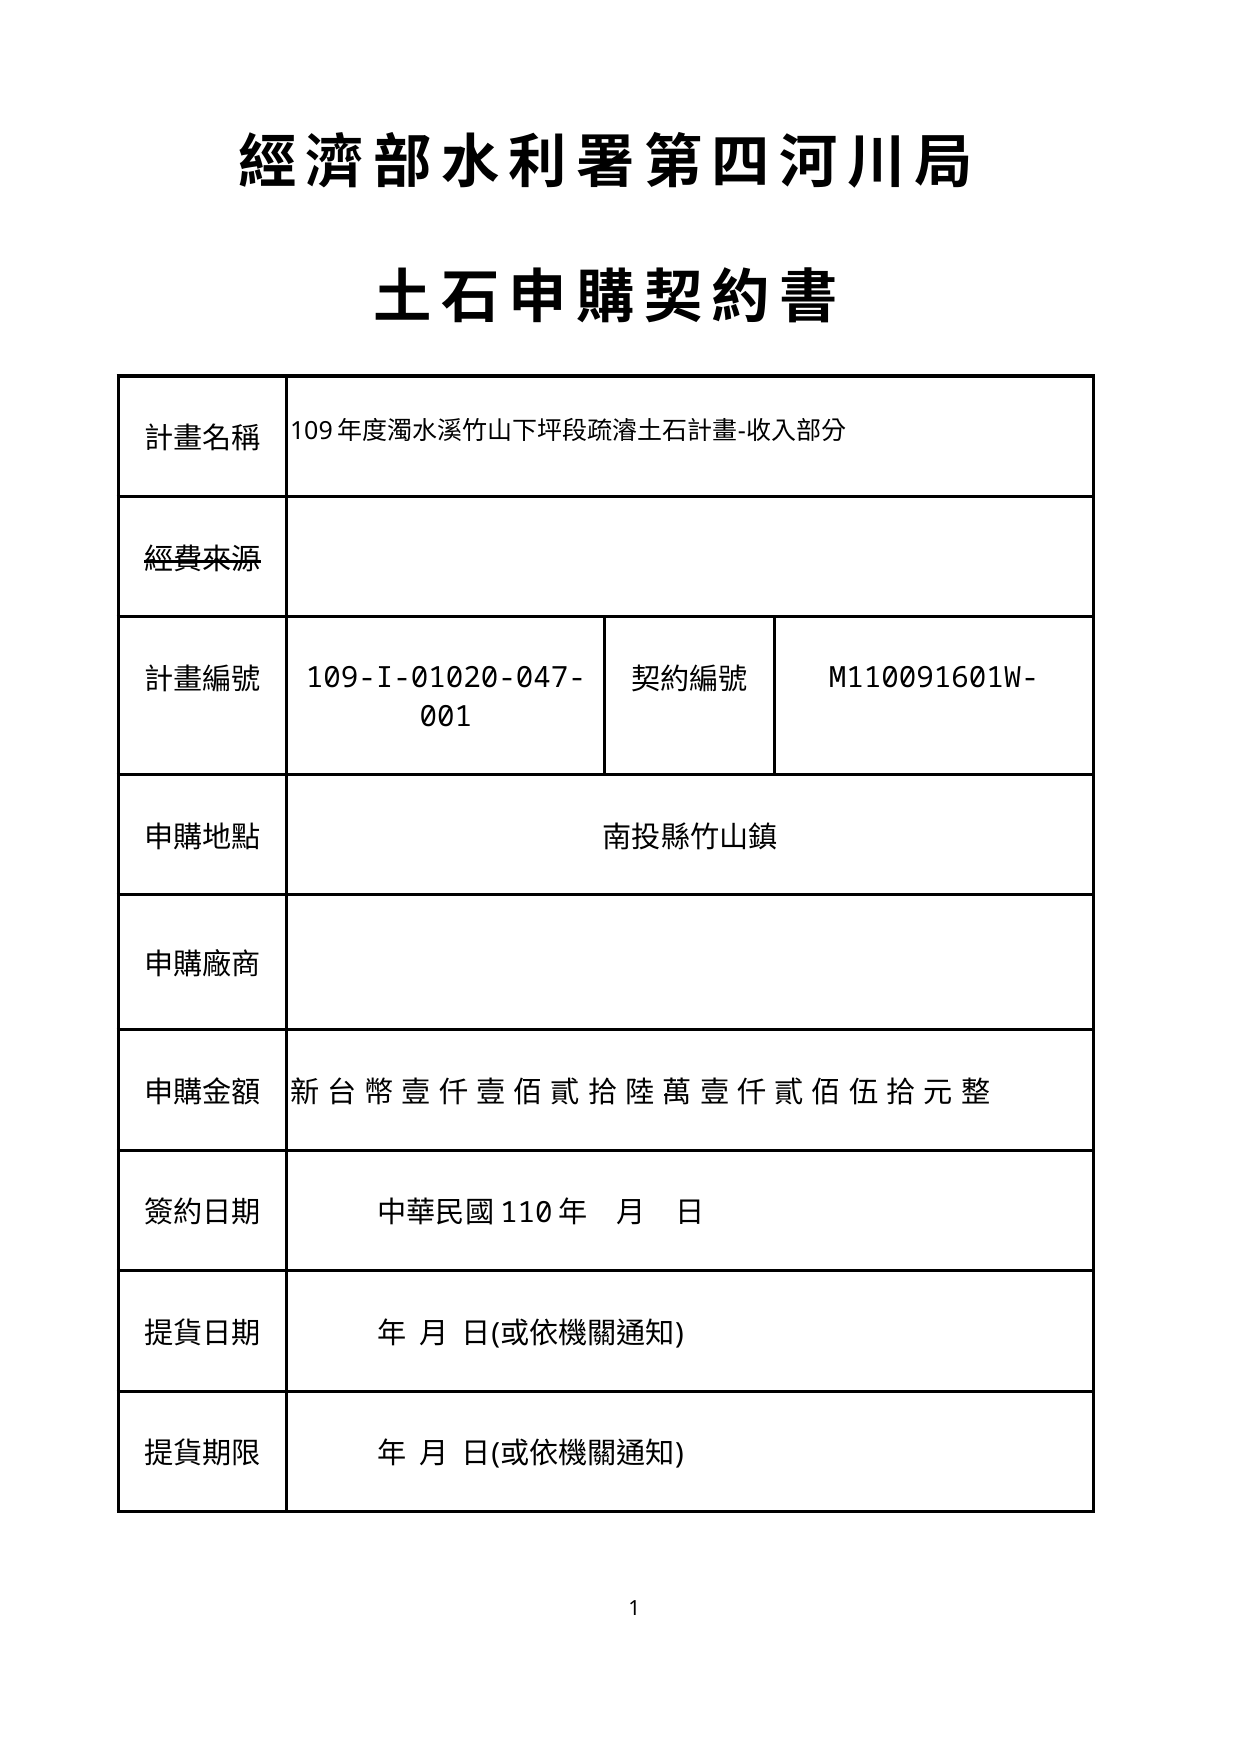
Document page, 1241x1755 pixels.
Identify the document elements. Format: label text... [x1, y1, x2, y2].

table_cell [288, 498, 1092, 615]
table_cell 經費來源 [120, 498, 285, 615]
table_cell 計畫名稱 [120, 378, 285, 495]
table_cell 109-I-01020-047-001 [288, 618, 603, 773]
table_cell 簽約日期 [120, 1152, 285, 1269]
table_cell 申購地點 [120, 776, 285, 893]
table_header 經濟部水利署第四河川局 土石申購契約書 [118, 75, 1093, 374]
table_cell 中華民國110年 月 日 [288, 1152, 1092, 1269]
table_cell 計畫編號 [120, 618, 285, 773]
table_cell 年 月 日(或依機關通知) [288, 1393, 1092, 1510]
table_cell 年 月 日(或依機關通知) [288, 1272, 1092, 1389]
table_cell 提貨期限 [120, 1393, 285, 1510]
table_cell M110091601W- [776, 618, 1092, 773]
table_cell [288, 896, 1092, 1028]
table_cell 申購金額 [120, 1031, 285, 1148]
table_cell 提貨日期 [120, 1272, 285, 1389]
table_cell 契約編號 [606, 618, 773, 773]
table_cell 申購廠商 [120, 896, 285, 1028]
table_cell 南投縣竹山鎮 [288, 776, 1092, 893]
table_cell 109年度濁水溪竹山下坪段疏濬土石計畫-收入部分 [288, 378, 1092, 495]
table_cell 新台幣壹仟壹佰貳拾陸萬壹仟貳佰伍拾元整 [288, 1031, 1092, 1148]
